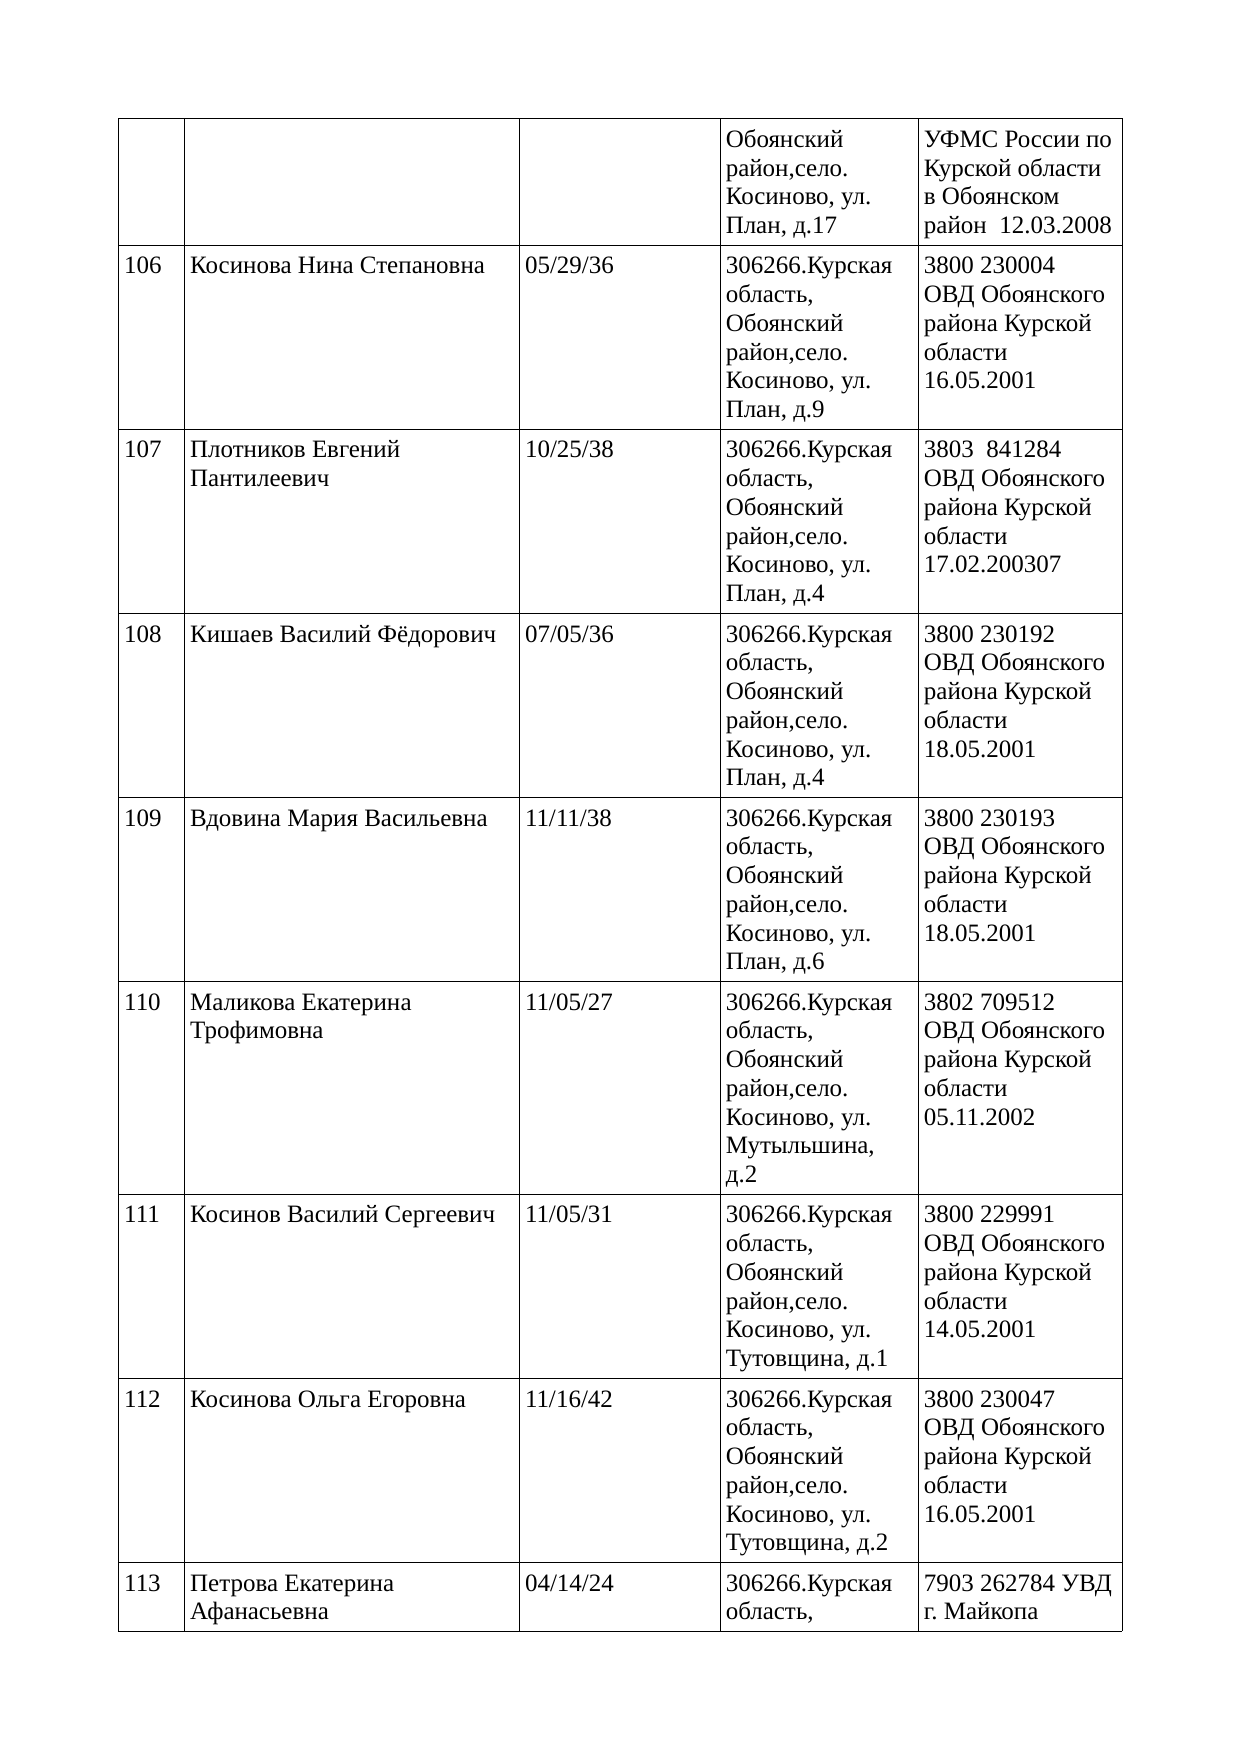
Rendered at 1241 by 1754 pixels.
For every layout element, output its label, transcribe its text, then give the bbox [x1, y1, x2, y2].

table_cell 306266.Курская область, Обоянский район,село. Косиново, ул. План, д.4 [721, 430, 918, 613]
table_cell 16.11.42 [520, 1379, 720, 1562]
table_cell Вдовина Мария Васильевна [185, 798, 519, 981]
table_cell 3803 841284 ОВД Обоянского района Курской области 17.02.200307 [919, 430, 1122, 613]
table_cell Косинова Нина Степановна [185, 246, 519, 429]
table_cell 109 [119, 798, 184, 981]
table_cell 3800 230047 ОВД Обоянского района Курской области 16.05.2001 [919, 1379, 1122, 1562]
table_cell 113 [119, 1563, 184, 1631]
table_cell 107 [119, 430, 184, 613]
table_cell Маликова Екатерина Трофимовна [185, 982, 519, 1194]
table_cell 25.10.38 [520, 430, 720, 613]
table_cell 05.07.36 [520, 614, 720, 797]
table_cell 306266.Курская область, Обоянский район,село. Косиново, ул. Тутовщина, д.2 [721, 1379, 918, 1562]
table_cell 05.11.27 [520, 982, 720, 1194]
table_cell 3800 230192 ОВД Обоянского района Курской области 18.05.2001 [919, 614, 1122, 797]
table_cell 306266.Курская область, Обоянский район,село. Косиново, ул. План, д.4 [721, 614, 918, 797]
table_cell 106 [119, 246, 184, 429]
table_cell 3800 230004 ОВД Обоянского района Курской области 16.05.2001 [919, 246, 1122, 429]
table_cell Обоянский район,село. Косиново, ул. План, д.17 [721, 119, 918, 245]
table_cell 108 [119, 614, 184, 797]
table_cell 7903 262784 УВД г. Майкопа [919, 1563, 1122, 1631]
table_cell Плотников Евгений Пантилеевич [185, 430, 519, 613]
table_cell 306266.Курская область, Обоянский район,село. Косиново, ул. Мутыльшина, д.2 [721, 982, 918, 1194]
table_cell Петрова Екатерина Афанасьевна [185, 1563, 519, 1631]
table_cell 3800 229991 ОВД Обоянского района Курской области 14.05.2001 [919, 1195, 1122, 1378]
table_cell 306266.Курская область, Обоянский район,село. Косиново, ул. План, д.9 [721, 246, 918, 429]
table_cell 14.04.24 [520, 1563, 720, 1631]
table_cell [119, 119, 184, 245]
table_cell УФМС России по Курской области в Обоянском район 12.03.2008 [919, 119, 1122, 245]
table_cell Косинов Василий Сергеевич [185, 1195, 519, 1378]
table_cell 3802 709512 ОВД Обоянского района Курской области 05.11.2002 [919, 982, 1122, 1194]
table_cell Косинова Ольга Егоровна [185, 1379, 519, 1562]
table_cell 111 [119, 1195, 184, 1378]
table_cell 05.11.31 [520, 1195, 720, 1378]
table_cell 112 [119, 1379, 184, 1562]
table_cell 306266.Курская область, [721, 1563, 918, 1631]
table_cell 110 [119, 982, 184, 1194]
table_cell 306266.Курская область, Обоянский район,село. Косиново, ул. Тутовщина, д.1 [721, 1195, 918, 1378]
table_cell 3800 230193 ОВД Обоянского района Курской области 18.05.2001 [919, 798, 1122, 981]
table_cell [185, 119, 519, 245]
table_cell 306266.Курская область, Обоянский район,село. Косиново, ул. План, д.6 [721, 798, 918, 981]
table_cell 29.05.36 [520, 246, 720, 429]
table_cell 11.11.38 [520, 798, 720, 981]
table_cell Кишаев Василий Фёдорович [185, 614, 519, 797]
table_cell 04.10.52 [520, 119, 720, 245]
